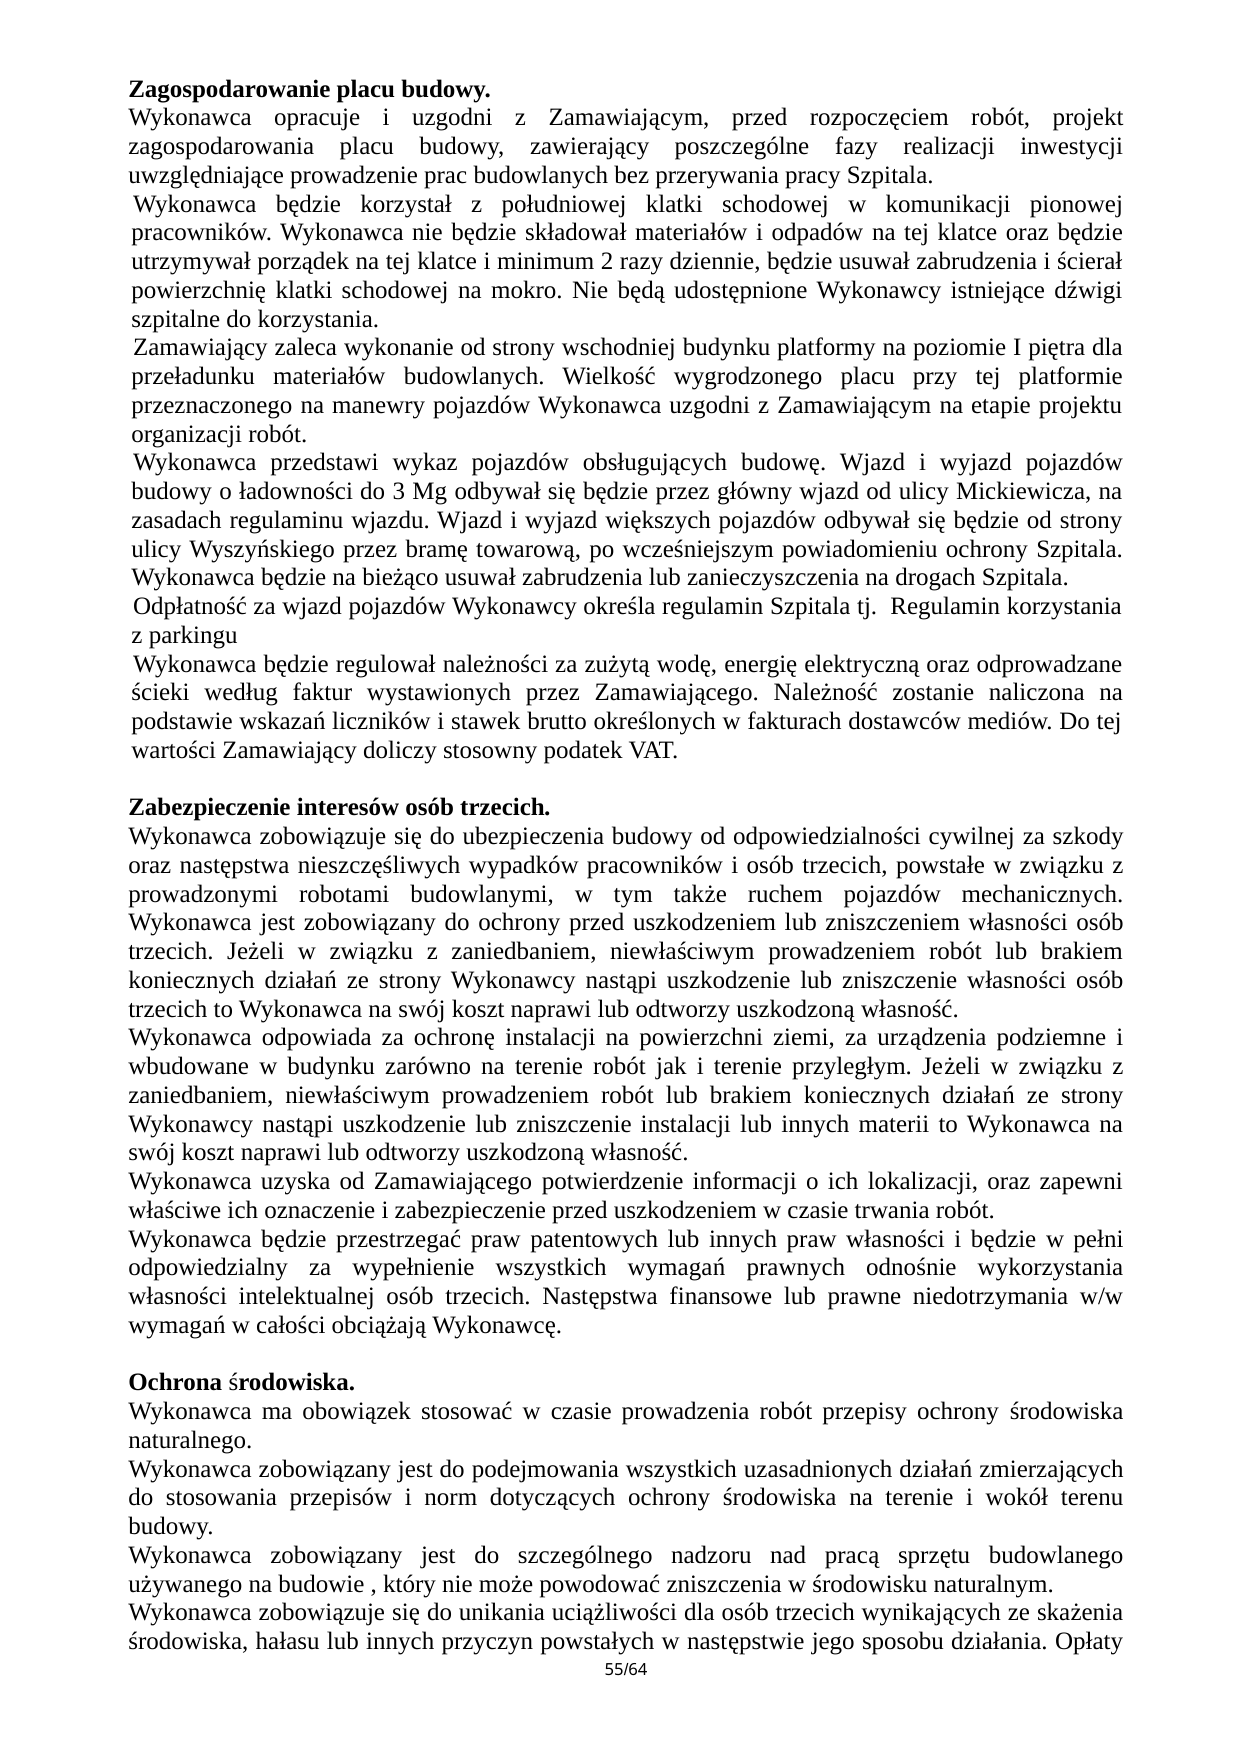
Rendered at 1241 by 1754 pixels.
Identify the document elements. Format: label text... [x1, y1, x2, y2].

text Wykonawca opracuje i uzgodni z Zamawiającym, przed rozpoczęciem robót, projekt zagospodarowania placu budowy, zawierający poszczególne fazy realizacji inwestycji uwzględniające prowadzenie prac budowlanych bez przerywania pracy Szpitala. [128, 102, 1123, 189]
text Wykonawca będzie przestrzegać praw patentowych lub innych praw własności i będzie w pełni odpowiedzialny za wypełnienie wszystkich wymagań prawnych odnośnie wykorzystania własności intelektualnej osób trzecich. Następstwa finansowe lub prawne niedotrzymania w/w wymagań w całości obciążają Wykonawcę. [128, 1224, 1123, 1339]
text Wykonawca zobowiązuje się do ubezpieczenia budowy od odpowiedzialności cywilnej za szkody oraz następstwa nieszczęśliwych wypadków pracowników i osób trzecich, powstałe w związku z prowadzonymi robotami budowlanymi, w tym także ruchem pojazdów mechanicznych. Wykonawca jest zobowiązany do ochrony przed uszkodzeniem lub zniszczeniem własności osób trzecich. Jeżeli w związku z zaniedbaniem, niewłaściwym prowadzeniem robót lub brakiem koniecznych działań ze strony Wykonawcy nastąpi uszkodzenie lub zniszczenie własności osób trzecich to Wykonawca na swój koszt naprawi lub odtworzy uszkodzoną własność. [128, 821, 1123, 1022]
text Zabezpieczenie interesów osób trzecich. [128, 792, 1123, 821]
text Wykonawca zobowiązany jest do podejmowania wszystkich uzasadnionych działań zmierzających do stosowania przepisów i norm dotyczących ochrony środowiska na terenie i wokół terenu budowy. [128, 1454, 1123, 1540]
text Zamawiający zaleca wykonanie od strony wschodniej budynku platformy na poziomie I piętra dla przeładunku materiałów budowlanych. Wielkość wygrodzonego placu przy tej platformie przeznaczonego na manewry pojazdów Wykonawca uzgodni z Zamawiającym na etapie projektu organizacji robót. [131, 332, 1123, 447]
text Wykonawca odpowiada za ochronę instalacji na powierzchni ziemi, za urządzenia podziemne i wbudowane w budynku zarówno na terenie robót jak i terenie przyległym. Jeżeli w związku z zaniedbaniem, niewłaściwym prowadzeniem robót lub brakiem koniecznych działań ze strony Wykonawcy nastąpi uszkodzenie lub zniszczenie instalacji lub innych materii to Wykonawca na swój koszt naprawi lub odtworzy uszkodzoną własność. [128, 1022, 1123, 1166]
text Wykonawca uzyska od Zamawiającego potwierdzenie informacji o ich lokalizacji, oraz zapewni właściwe ich oznaczenie i zabezpieczenie przed uszkodzeniem w czasie trwania robót. [128, 1166, 1123, 1224]
text Wykonawca zobowiązuje się do unikania uciążliwości dla osób trzecich wynikających ze skażenia środowiska, hałasu lub innych przyczyn powstałych w następstwie jego sposobu działania. Opłaty [128, 1597, 1123, 1655]
text Odpłatność za wjazd pojazdów Wykonawcy określa regulamin Szpitala tj. Regulamin korzystania z parkingu [131, 591, 1123, 649]
text Wykonawca przedstawi wykaz pojazdów obsługujących budowę. Wjazd i wyjazd pojazdów budowy o ładowności do 3 Mg odbywał się będzie przez główny wjazd od ulicy Mickiewicza, na zasadach regulaminu wjazdu. Wjazd i wyjazd większych pojazdów odbywał się będzie od strony ulicy Wyszyńskiego przez bramę towarową, po wcześniejszym powiadomieniu ochrony Szpitala. Wykonawca będzie na bieżąco usuwał zabrudzenia lub zanieczyszczenia na drogach Szpitala. [131, 447, 1123, 591]
text Zagospodarowanie placu budowy. [128, 74, 1123, 102]
text Wykonawca będzie regulował należności za zużytą wodę, energię elektryczną oraz odprowadzane ścieki według faktur wystawionych przez Zamawiającego. Należność zostanie naliczona na podstawie wskazań liczników i stawek brutto określonych w fakturach dostawców mediów. Do tej wartości Zamawiający doliczy stosowny podatek VAT. [131, 649, 1123, 764]
text Ochrona środowiska. [128, 1367, 1123, 1396]
text Wykonawca ma obowiązek stosować w czasie prowadzenia robót przepisy ochrony środowiska naturalnego. [128, 1396, 1123, 1454]
text Wykonawca zobowiązany jest do szczególnego nadzoru nad pracą sprzętu budowlanego używanego na budowie , który nie może powodować zniszczenia w środowisku naturalnym. [128, 1540, 1123, 1597]
text Wykonawca będzie korzystał z południowej klatki schodowej w komunikacji pionowej pracowników. Wykonawca nie będzie składował materiałów i odpadów na tej klatce oraz będzie utrzymywał porządek na tej klatce i minimum 2 razy dziennie, będzie usuwał zabrudzenia i ścierał powierzchnię klatki schodowej na mokro. Nie będą udostępnione Wykonawcy istniejące dźwigi szpitalne do korzystania. [131, 189, 1123, 332]
